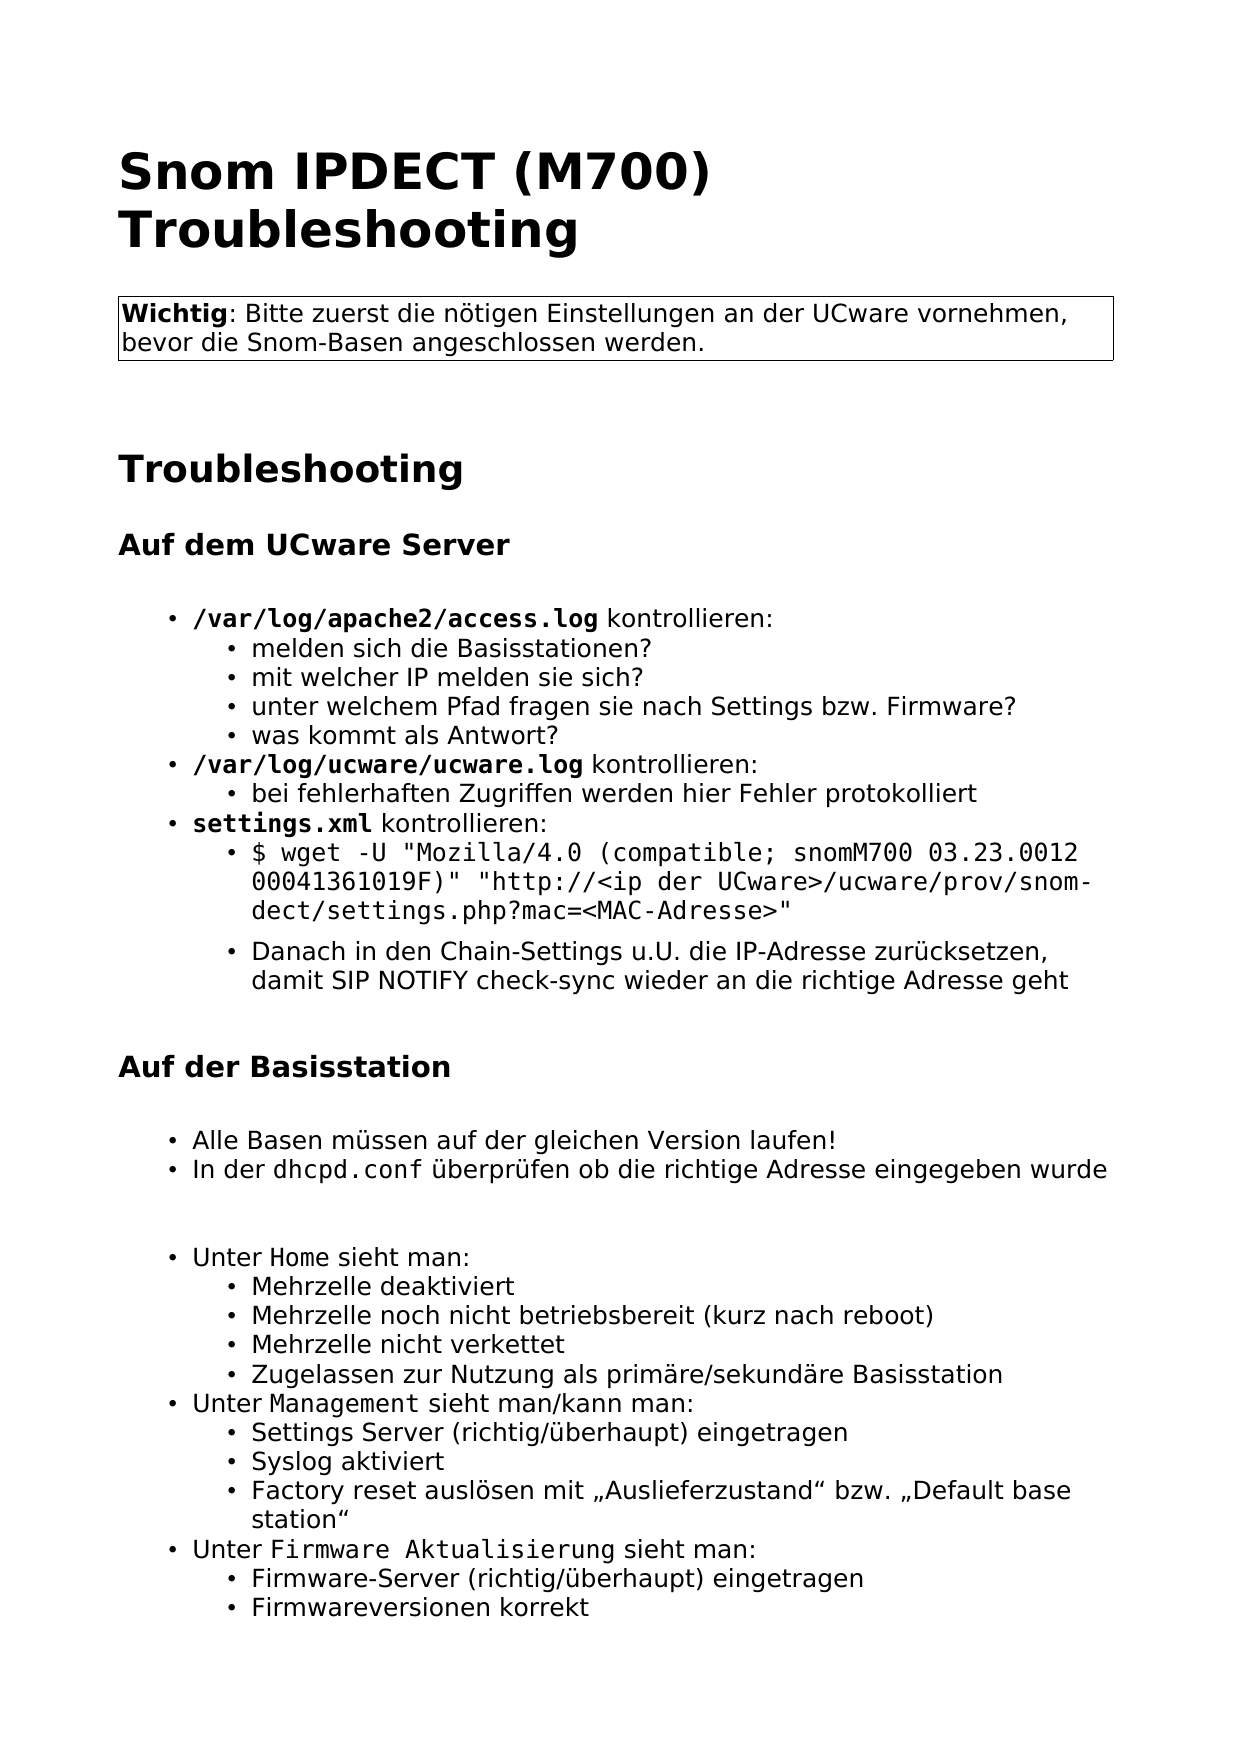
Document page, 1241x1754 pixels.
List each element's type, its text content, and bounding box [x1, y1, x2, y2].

list was kommt als Antwort? [236, 721, 1122, 750]
list Danach in den Chain-Settings u.U. die IP-Adresse zurücksetzen, damit SIP NOTIFY check-sync wieder an die richtige Adresse geht [236, 937, 1122, 996]
list Unter Management sieht man/kann man: [177, 1389, 1122, 1418]
subtitle Troubleshooting [118, 447, 1122, 491]
list Unter Home sieht man: [177, 1243, 1122, 1272]
list settings.xml kontrollieren: [177, 809, 1122, 838]
list Firmware-Server (richtig/überhaupt) eingetragen [236, 1564, 1122, 1593]
subtitle Snom IPDECT (M700) Troubleshooting [118, 143, 1122, 259]
list $ wget -U "Mozilla/4.0 (compatible; snomM700 03.23.0012 00041361019F)" "http://<ip der UCware>/ucware/prov/snom-dect/settings.php?mac=<MAC-Adresse>" [236, 838, 1122, 925]
list /var/log/ucware/ucware.log kontrollieren: [177, 750, 1122, 779]
subtitle Auf der Basisstation [118, 1050, 1122, 1084]
list Mehrzelle noch nicht betriebsbereit (kurz nach reboot) [236, 1302, 1122, 1331]
table_header Wichtig: Bitte zuerst die nötigen Einstellungen an der UCware vornehmen, bevor die Snom-Basen angeschlossen werden. [119, 297, 1113, 360]
list mit welcher IP melden sie sich? [236, 663, 1122, 692]
list In der dhcpd.conf überprüfen ob die richtige Adresse eingegeben wurde [177, 1155, 1122, 1184]
list Firmwareversionen korrekt [236, 1593, 1122, 1622]
list Factory reset auslösen mit „Auslieferzustand“ bzw. „Default base station“ [236, 1477, 1122, 1535]
list Unter Firmware Aktualisierung sieht man: [177, 1535, 1122, 1564]
list unter welchem Pfad fragen sie nach Settings bzw. Firmware? [236, 692, 1122, 721]
list bei fehlerhaften Zugriffen werden hier Fehler protokolliert [236, 779, 1122, 809]
list Alle Basen müssen auf der gleichen Version laufen! [177, 1126, 1122, 1155]
list /var/log/apache2/access.log kontrollieren: [177, 604, 1122, 634]
subtitle Auf dem UCware Server [118, 529, 1122, 563]
list Mehrzelle deaktiviert [236, 1272, 1122, 1302]
list Mehrzelle nicht verkettet [236, 1331, 1122, 1360]
list melden sich die Basisstationen? [236, 634, 1122, 663]
list Syslog aktiviert [236, 1447, 1122, 1477]
list Settings Server (richtig/überhaupt) eingetragen [236, 1418, 1122, 1447]
list Zugelassen zur Nutzung als primäre/sekundäre Basisstation [236, 1360, 1122, 1389]
